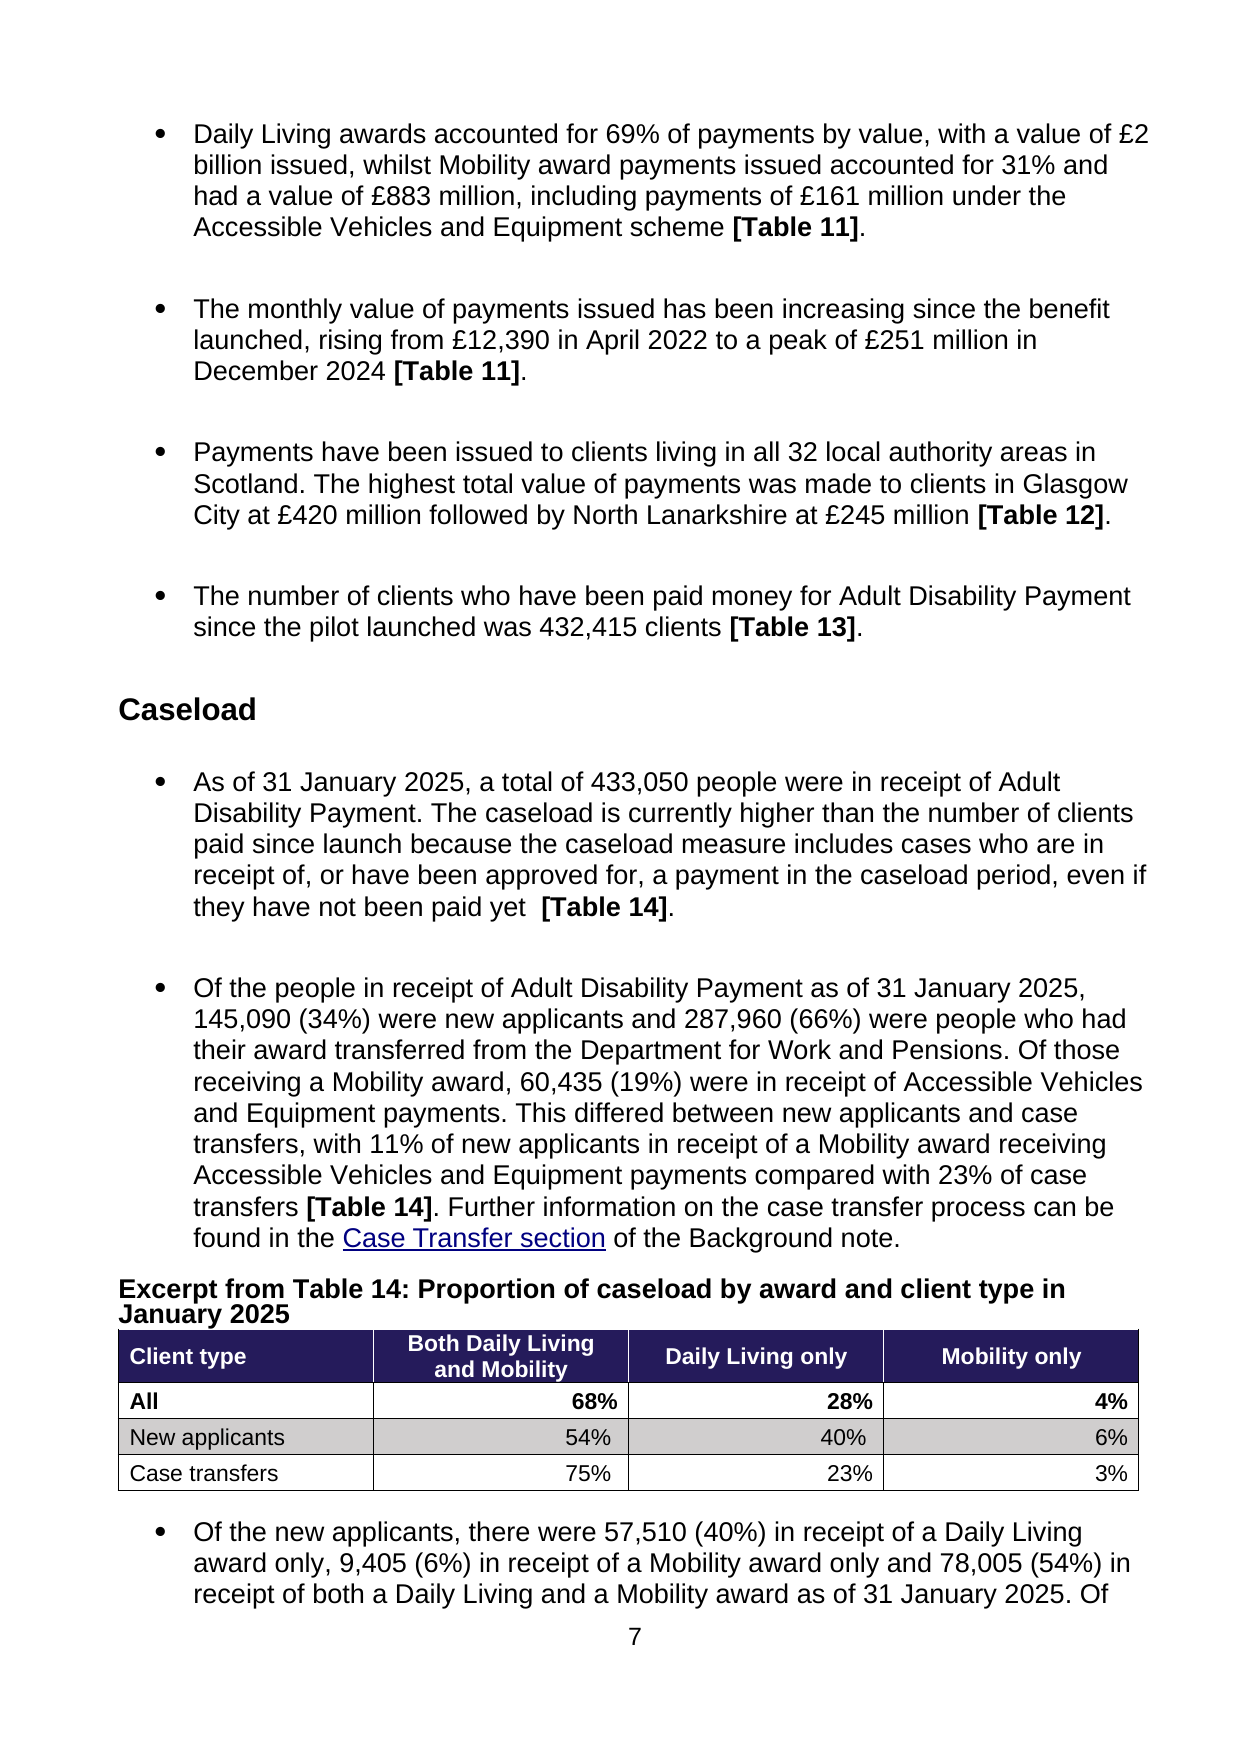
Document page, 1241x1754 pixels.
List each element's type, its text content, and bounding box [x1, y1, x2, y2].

table_cell All [119, 1383, 373, 1418]
text Excerpt from Table 14: Proportion of caseload by award and client type in January 2025 [118, 1278, 1152, 1328]
table_header Daily Living only [629, 1330, 883, 1382]
table_cell 54% [374, 1419, 628, 1454]
table_cell 28% [629, 1383, 883, 1418]
table_cell 75% [374, 1455, 628, 1490]
list As of 31 January 2025, a total of 433,050 people were in receipt of Adult Disability Payment. The caseload is currently higher than the number of clients paid since launch because the caseload measure includes cases who are in receipt of, or have been approved for, a payment in the caseload period, even if they have not been paid yet [Table 14]. [156, 766, 1152, 922]
table_header Client type [119, 1330, 373, 1382]
table_header Mobility only [884, 1330, 1138, 1382]
table_cell 68% [374, 1383, 628, 1418]
table_cell New applicants [119, 1419, 373, 1454]
table_cell Case transfers [119, 1455, 373, 1490]
subtitle Caseload [118, 687, 1152, 728]
list Of the new applicants, there were 57,510 (40%) in receipt of a Daily Living award only, 9,405 (6%) in receipt of a Mobility award only and 78,005 (54%) in receipt of both a Daily Living and a Mobility award as of 31 January 2025. Of [156, 1516, 1152, 1610]
list Of the people in receipt of Adult Disability Payment as of 31 January 2025, 145,090 (34%) were new applicants and 287,960 (66%) were people who had their award transferred from the Department for Work and Pensions. Of those receiving a Mobility award, 60,435 (19%) were in receipt of Accessible Vehicles and Equipment payments. This differed between new applicants and case transfers, with 11% of new applicants in receipt of a Mobility award receiving Accessible Vehicles and Equipment payments compared with 23% of case transfers [Table 14]. Further information on the case transfer process can be found in the Case Transfer section of the Background note. [156, 972, 1152, 1253]
list The number of clients who have been paid money for Adult Disability Payment since the pilot launched was 432,415 clients [Table 13]. [156, 581, 1152, 643]
table_header Both Daily Living and Mobility [374, 1330, 628, 1382]
table_cell 3% [884, 1455, 1138, 1490]
table_cell 4% [884, 1383, 1138, 1418]
list Payments have been issued to clients living in all 32 local authority areas in Scotland. The highest total value of payments was made to clients in Glasgow City at £420 million followed by North Lanarkshire at £245 million [Table 12]. [156, 437, 1152, 531]
list The monthly value of payments issued has been increasing since the benefit launched, rising from £12,390 in April 2022 to a peak of £251 million in December 2024 [Table 11]. [156, 293, 1152, 387]
list Daily Living awards accounted for 69% of payments by value, with a value of £2 billion issued, whilst Mobility award payments issued accounted for 31% and had a value of £883 million, including payments of £161 million under the Accessible Vehicles and Equipment scheme [Table 11]. [156, 118, 1152, 243]
table_cell 6% [884, 1419, 1138, 1454]
table_cell 23% [629, 1455, 883, 1490]
table_cell 40% [629, 1419, 883, 1454]
